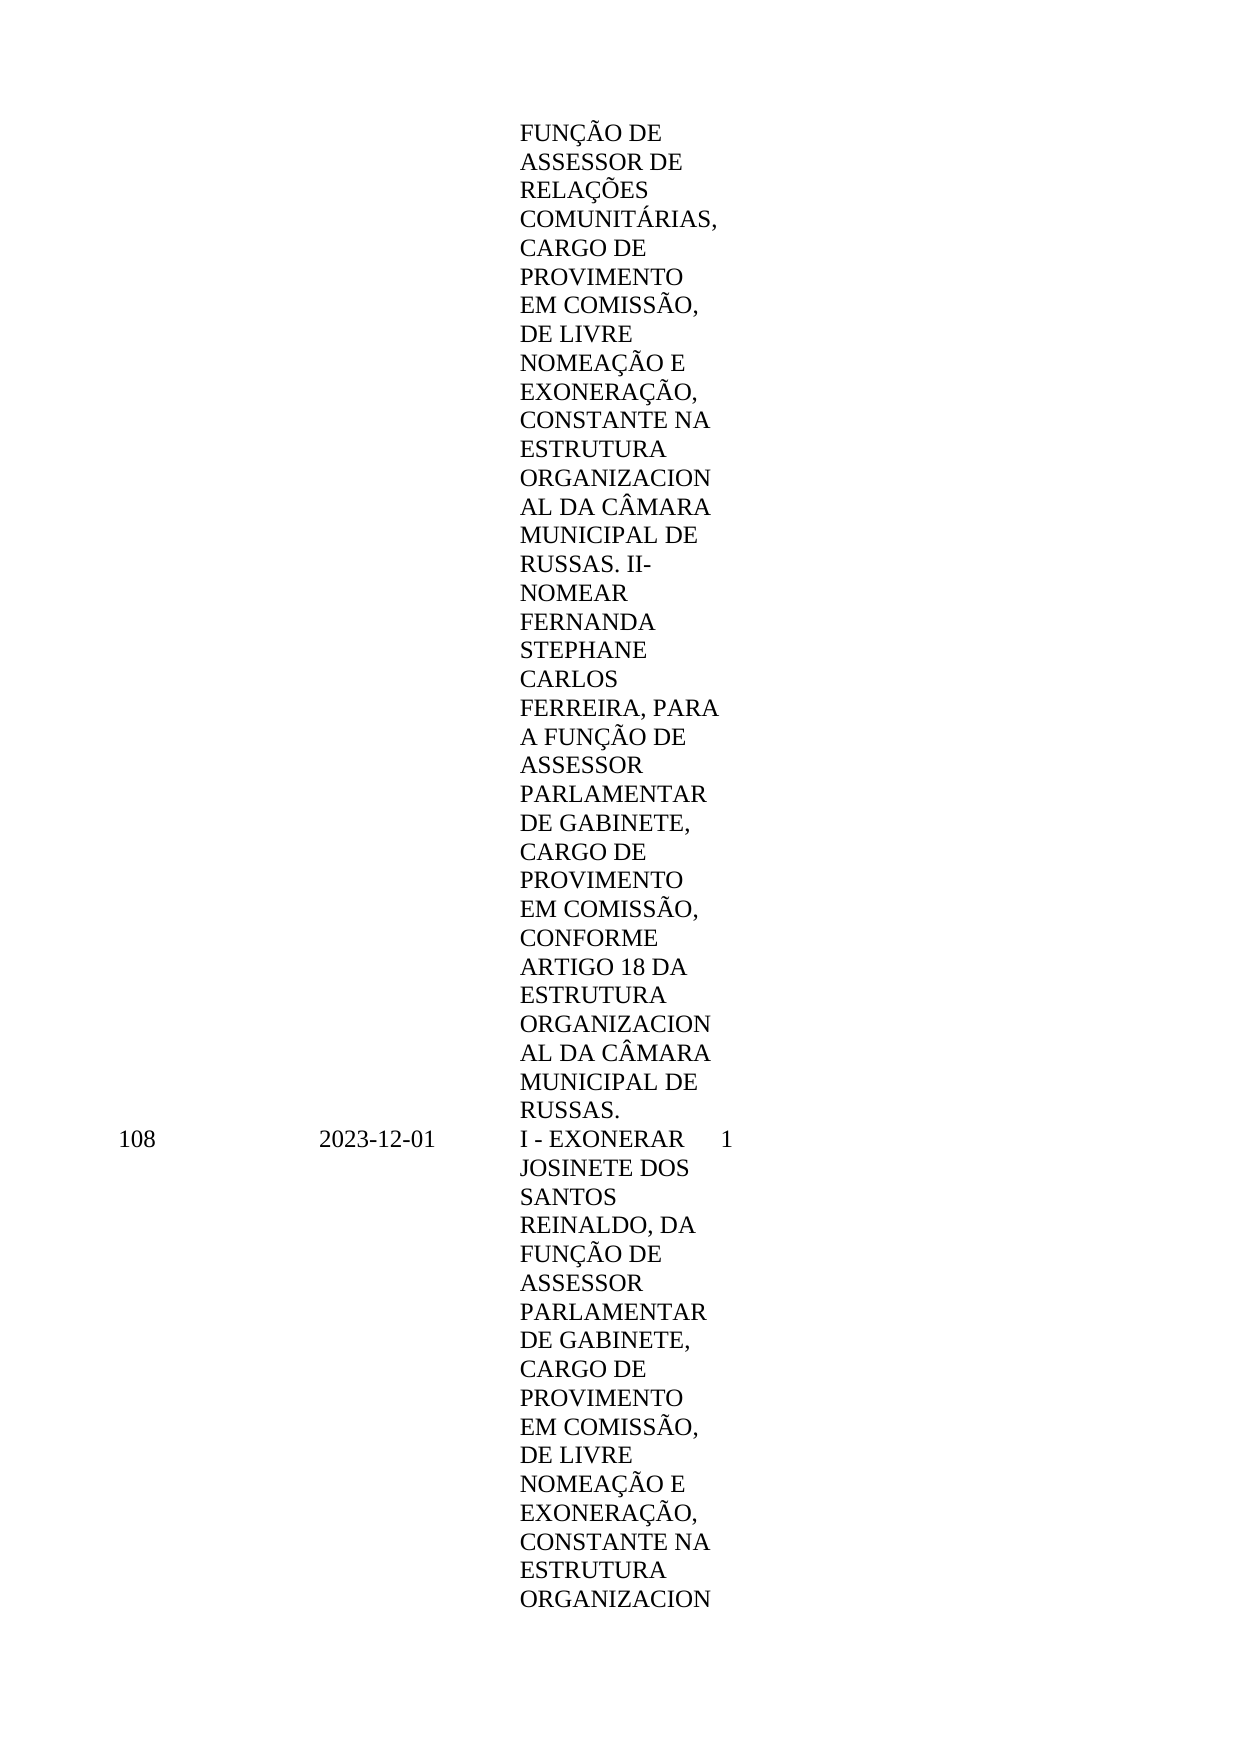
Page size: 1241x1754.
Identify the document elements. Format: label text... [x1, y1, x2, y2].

table_cell [319, 118, 519, 1124]
table_cell [720, 118, 921, 1124]
table_cell 2023-12-01 [319, 1124, 519, 1613]
table_cell FUNÇÃO DE ASSESSOR DE RELAÇÕES COMUNITÁRIAS, CARGO DE PROVIMENTO EM COMISSÃO, DE LIVRE NOMEAÇÃO E EXONERAÇÃO, CONSTANTE NA ESTRUTURA ORGANIZACIONAL DA CÂMARA MUNICIPAL DE RUSSAS. II- NOMEAR FERNANDA STEPHANE CARLOS FERREIRA, PARA A FUNÇÃO DE ASSESSOR PARLAMENTAR DE GABINETE, CARGO DE PROVIMENTO EM COMISSÃO, CONFORME ARTIGO 18 DA ESTRUTURA ORGANIZACIONAL DA CÂMARA MUNICIPAL DE RUSSAS. [520, 118, 720, 1124]
table_cell [118, 118, 319, 1124]
table_cell I - EXONERAR JOSINETE DOS SANTOS REINALDO, DA FUNÇÃO DE ASSESSOR PARLAMENTAR DE GABINETE, CARGO DE PROVIMENTO EM COMISSÃO, DE LIVRE NOMEAÇÃO E EXONERAÇÃO, CONSTANTE NA ESTRUTURA ORGANIZACION [520, 1124, 720, 1613]
table_cell [921, 118, 1122, 1124]
table_cell 1 [720, 1124, 921, 1613]
table_cell [921, 1124, 1122, 1613]
table_cell 108 [118, 1124, 319, 1613]
